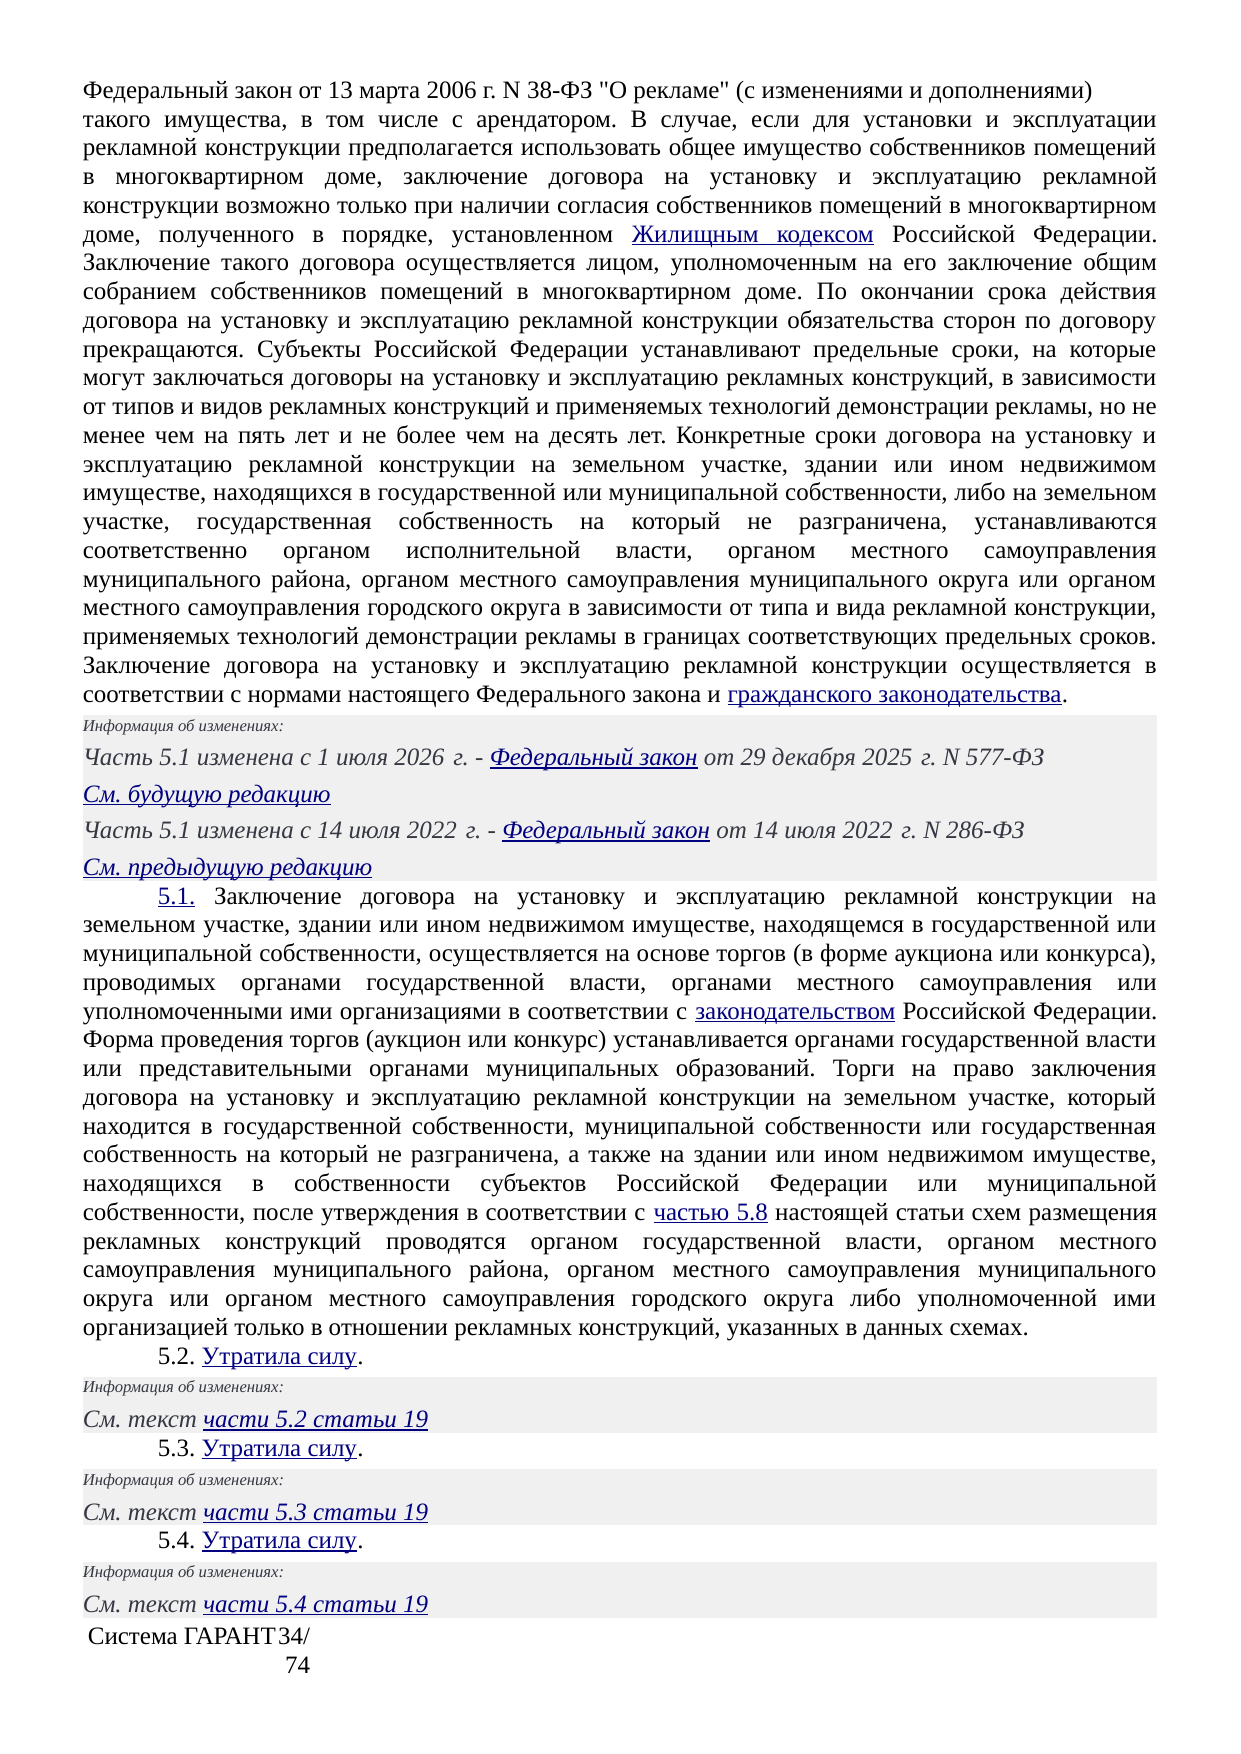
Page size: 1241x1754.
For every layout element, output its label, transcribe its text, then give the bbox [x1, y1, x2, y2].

text См. текст части 5.4 статьи 19 [431, 1589, 1157, 1618]
text См. предыдущую редакцию [374, 852, 1157, 881]
text См. будущую редакцию [333, 779, 1157, 808]
text 5.2. Утратила силу. [83, 1341, 1157, 1369]
text См. текст части 5.3 статьи 19 [431, 1497, 1157, 1525]
text 5.1. Заключение договора на установку и эксплуатацию рекламной конструкции на земельном участке, здании или ином недвижимом имуществе, находящемся в государственной или муниципальной собственности, осуществляется на основе торгов (в форме аукциона или конкурса), проводимых органами государственной власти, органами местного самоуправления или уполномоченными ими организациями в соответствии с законодательством Российской Федерации. Форма проведения торгов (аукцион или конкурс) устанавливается органами государственной власти или представительными органами муниципальных образований. Торги на право заключения договора на установку и эксплуатацию рекламной конструкции на земельном участке, который находится в государственной собственности, муниципальной собственности или государственная собственность на который не разграничена, а также на здании или ином недвижимом имуществе, находящихся в собственности субъектов Российской Федерации или муниципальной собственности, после утверждения в соответствии с частью 5.8 настоящей статьи схем размещения рекламных конструкций проводятся органом государственной власти, органом местного самоуправления муниципального района, органом местного самоуправления муниципального округа или органом местного самоуправления городского округа либо уполномоченной ими организацией только в отношении рекламных конструкций, указанных в данных схемах. [83, 881, 1157, 1341]
text 5.4. Утратила силу. [83, 1525, 1157, 1554]
text Часть 5.1 изменена с 1 июля 2026 г. - Федеральный закон от 29 декабря 2025 г. N 577-ФЗ [1046, 742, 1157, 771]
text Информация об изменениях: [286, 1562, 1157, 1581]
text 5.3. Утратила силу. [83, 1433, 1157, 1462]
text Информация об изменениях: [286, 1377, 1157, 1396]
text Часть 5.1 изменена с 14 июля 2022 г. - Федеральный закон от 14 июля 2022 г. N 286-ФЗ [1027, 815, 1157, 844]
text такого имущества, в том числе с арендатором. В случае, если для установки и эксплуатации рекламной конструкции предполагается использовать общее имущество собственников помещений в многоквартирном доме, заключение договора на установку и эксплуатацию рекламной конструкции возможно только при наличии согласия собственников помещений в многоквартирном доме, полученного в порядке, установленном Жилищным кодексом Российской Федерации. Заключение такого договора осуществляется лицом, уполномоченным на его заключение общим собранием собственников помещений в многоквартирном доме. По окончании срока действия договора на установку и эксплуатацию рекламной конструкции обязательства сторон по договору прекращаются. Субъекты Российской Федерации устанавливают предельные сроки, на которые могут заключаться договоры на установку и эксплуатацию рекламных конструкций, в зависимости от типов и видов рекламных конструкций и применяемых технологий демонстрации рекламы, но не менее чем на пять лет и не более чем на десять лет. Конкретные сроки договора на установку и эксплуатацию рекламной конструкции на земельном участке, здании или ином недвижимом имуществе, находящихся в государственной или муниципальной собственности, либо на земельном участке, государственная собственность на который не разграничена, устанавливаются соответственно органом исполнительной власти, органом местного самоуправления муниципального района, органом местного самоуправления муниципального округа или органом местного самоуправления городского округа в зависимости от типа и вида рекламной конструкции, применяемых технологий демонстрации рекламы в границах соответствующих предельных сроков. Заключение договора на установку и эксплуатацию рекламной конструкции осуществляется в соответствии с нормами настоящего Федерального закона и гражданского законодательства. [83, 104, 1157, 707]
text См. текст части 5.2 статьи 19 [431, 1404, 1157, 1433]
text Информация об изменениях: [83, 1469, 1157, 1489]
text Информация об изменениях: [286, 715, 1157, 734]
